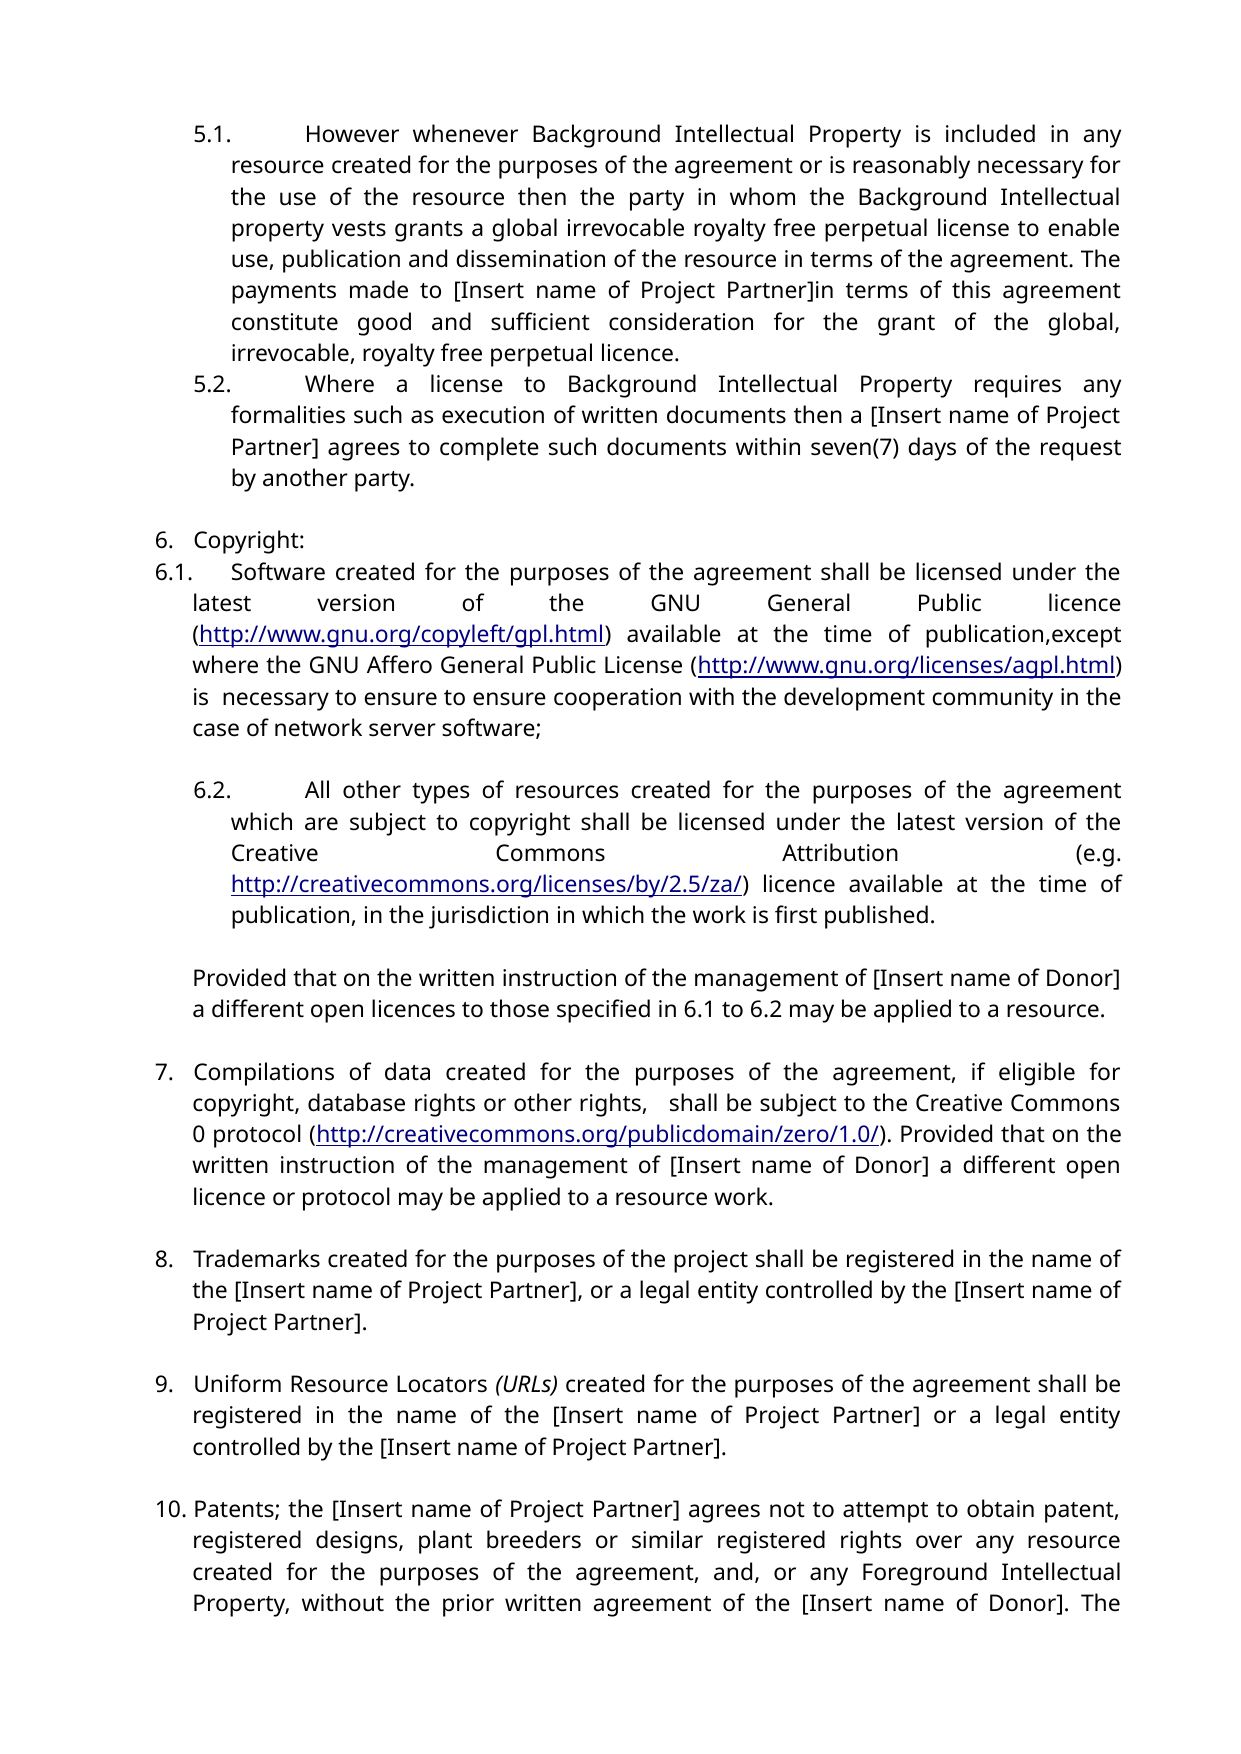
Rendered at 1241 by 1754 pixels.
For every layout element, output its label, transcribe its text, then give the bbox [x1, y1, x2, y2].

list However whenever Background Intellectual Property is included in any resource created for the purposes of the agreement or is reasonably necessary for the use of the resource then the party in whom the Background Intellectual property vests grants a global irrevocable royalty free perpetual license to enable use, publication and dissemination of the resource in terms of the agreement. The payments made to [Insert name of Project Partner]in terms of this agreement constitute good and sufficient consideration for the grant of the global, irrevocable, royalty free perpetual licence. [193, 118, 1122, 368]
list Software created for the purposes of the agreement shall be licensed under the latest version of the GNU General Public licence (http://www.gnu.org/copyleft/gpl.html) available at the time of publication,except where the GNU Affero General Public License (http://www.gnu.org/licenses/agpl.html) is necessary to ensure to ensure cooperation with the development community in the case of network server software; [154, 556, 1122, 743]
list Uniform Resource Locators (URLs) created for the purposes of the agreement shall be registered in the name of the [Insert name of Project Partner] or a legal entity controlled by the [Insert name of Project Partner]. [154, 1368, 1122, 1462]
list Patents; the [Insert name of Project Partner] agrees not to attempt to obtain patent, registered designs, plant breeders or similar registered rights over any resource created for the purposes of the agreement, and, or any Foreground Intellectual Property, without the prior written agreement of the [Insert name of Donor]. The [154, 1493, 1122, 1618]
text Provided that on the written instruction of the management of [Insert name of Donor] a different open licences to those specified in 6.1 to 6.2 may be applied to a resource. [154, 962, 1122, 1024]
list All other types of resources created for the purposes of the agreement which are subject to copyright shall be licensed under the latest version of the Creative Commons Attribution (e.g. http://creativecommons.org/licenses/by/2.5/za/) licence available at the time of publication, in the jurisdiction in which the work is first published. [193, 774, 1122, 931]
list Compilations of data created for the purposes of the agreement, if eligible for copyright, database rights or other rights, shall be subject to the Creative Commons 0 protocol (http://creativecommons.org/publicdomain/zero/1.0/). Provided that on the written instruction of the management of [Insert name of Donor] a different open licence or protocol may be applied to a resource work. [154, 1056, 1122, 1212]
list Copyright: [154, 524, 1122, 556]
list Trademarks created for the purposes of the project shall be registered in the name of the [Insert name of Project Partner], or a legal entity controlled by the [Insert name of Project Partner]. [154, 1243, 1122, 1337]
list Where a license to Background Intellectual Property requires any formalities such as execution of written documents then a [Insert name of Project Partner] agrees to complete such documents within seven(7) days of the request by another party. [193, 368, 1122, 493]
